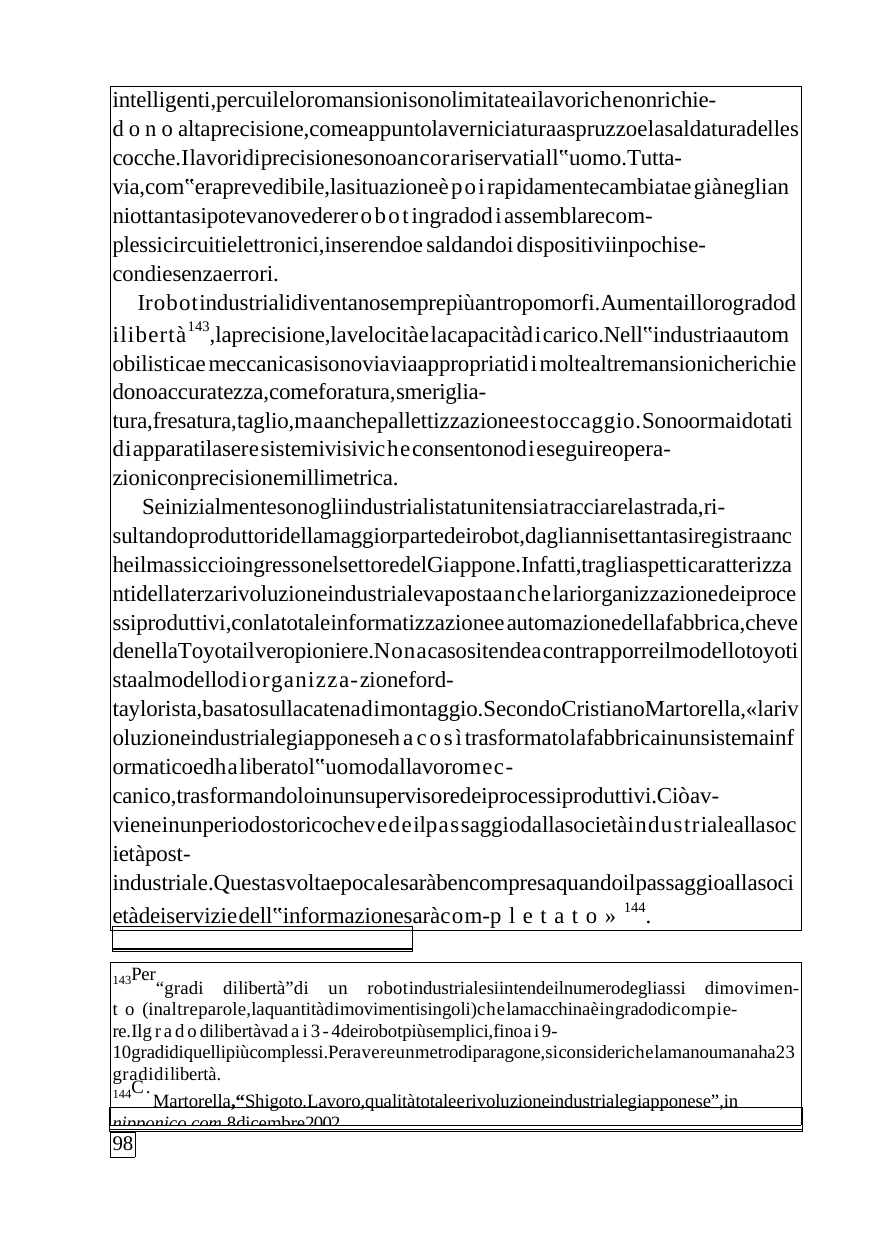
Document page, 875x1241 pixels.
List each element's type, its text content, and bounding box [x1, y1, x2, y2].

text Irobotindustrialidiventanosemprepiùantropomorfi.Aumentaillorogradodilibertà143,laprecisione,lavelocitàelacapacitàdicarico.Nell‟industriaautomobilisticaemeccanicasisonoviaviaappropriatidimoltealtremansionicherichiedonoaccuratezza,comeforatura,smeriglia-tura,fresatura,taglio,maanchepallettizzazioneestoccaggio.Sonoormaidotatidiapparatilaseresistemivisivicheconsentonodieseguireopera-zioniconprecisionemillimetrica. [112, 289, 799, 490]
text 98 [112, 1133, 135, 1155]
text Seinizialmentesonogliindustrialistatunitensiatracciarelastrada,ri-sultandoproduttoridellamaggiorpartedeirobot,dagliannisettantasiregistraancheilmassiccioingressonelsettoredelGiappone.Infatti,tragliaspetticaratterizzantidellaterzarivoluzioneindustrialevapostaanchelariorganizzazionedeiprocessiproduttivi,conlatotaleinformatizzazioneeautomazionedellafabbrica,chevedenellaToyotailveropioniere.Nonacasositendeacontrapporreilmodellotoyotistaalmodellodiorganizza-zioneford-taylorista,basatosullacatenadimontaggio.SecondoCristianoMartorella,«larivoluzioneindustrialegiapponesehacosìtrasformatolafabbricainunsistemainformaticoedhaliberatol‟uomodallavoromec-canico,trasformandoloinunsupervisoredeiprocessiproduttivi.Ciòav-vieneinunperiodostoricochevedeilpassaggiodallasocietàindustrialeallasocietàpost-industriale.Questasvoltaepocalesaràbencompresaquandoilpassaggioallasocietàdeiserviziedell‟informazionesaràcom-pletato»144. [112, 493, 800, 929]
text 144C.Martorella,“Shigoto.Lavoro,qualitàtotaleerivoluzioneindustrialegiapponese”,in [112, 1108, 801, 1112]
text 143Per“gradi dilibertà”di un robotindustrialesiintendeilnumerodegliassi dimovimen-to(inaltreparole,laquantitàdimovimentisingoli)chelamacchinaèingradodicompie-re.Ilgradodilibertàvadai3-4deirobotpiùsemplici,finoai9-10gradidiquellipiùcomplessi.Peravereunmetrodiparagone,siconsiderichelamanoumanaha23gradidilibertà. [112, 963, 799, 1084]
text nipponico.com,8dicembre2002. [112, 1112, 801, 1124]
text intelligenti,percuileloromansionisonolimitateailavorichenonrichie-donoaltaprecisione,comeappuntolaverniciaturaaspruzzoelasaldaturadellescocche.Ilavoridiprecisionesonoancorariservatiall‟uomo.Tutta-via,com‟eraprevedibile,lasituazioneèpoirapidamentecambiataegiàneglianniottantasipotevanovedererobotingradodiassemblarecom-plessicircuitielettronici,inserendoesaldandoidispositiviinpochise-condiesenzaerrori. [112, 87, 799, 286]
text 144C.Martorella,“Shigoto.Lavoro,qualitàtotaleerivoluzioneindustrialegiapponese”,in [112, 1088, 801, 1107]
